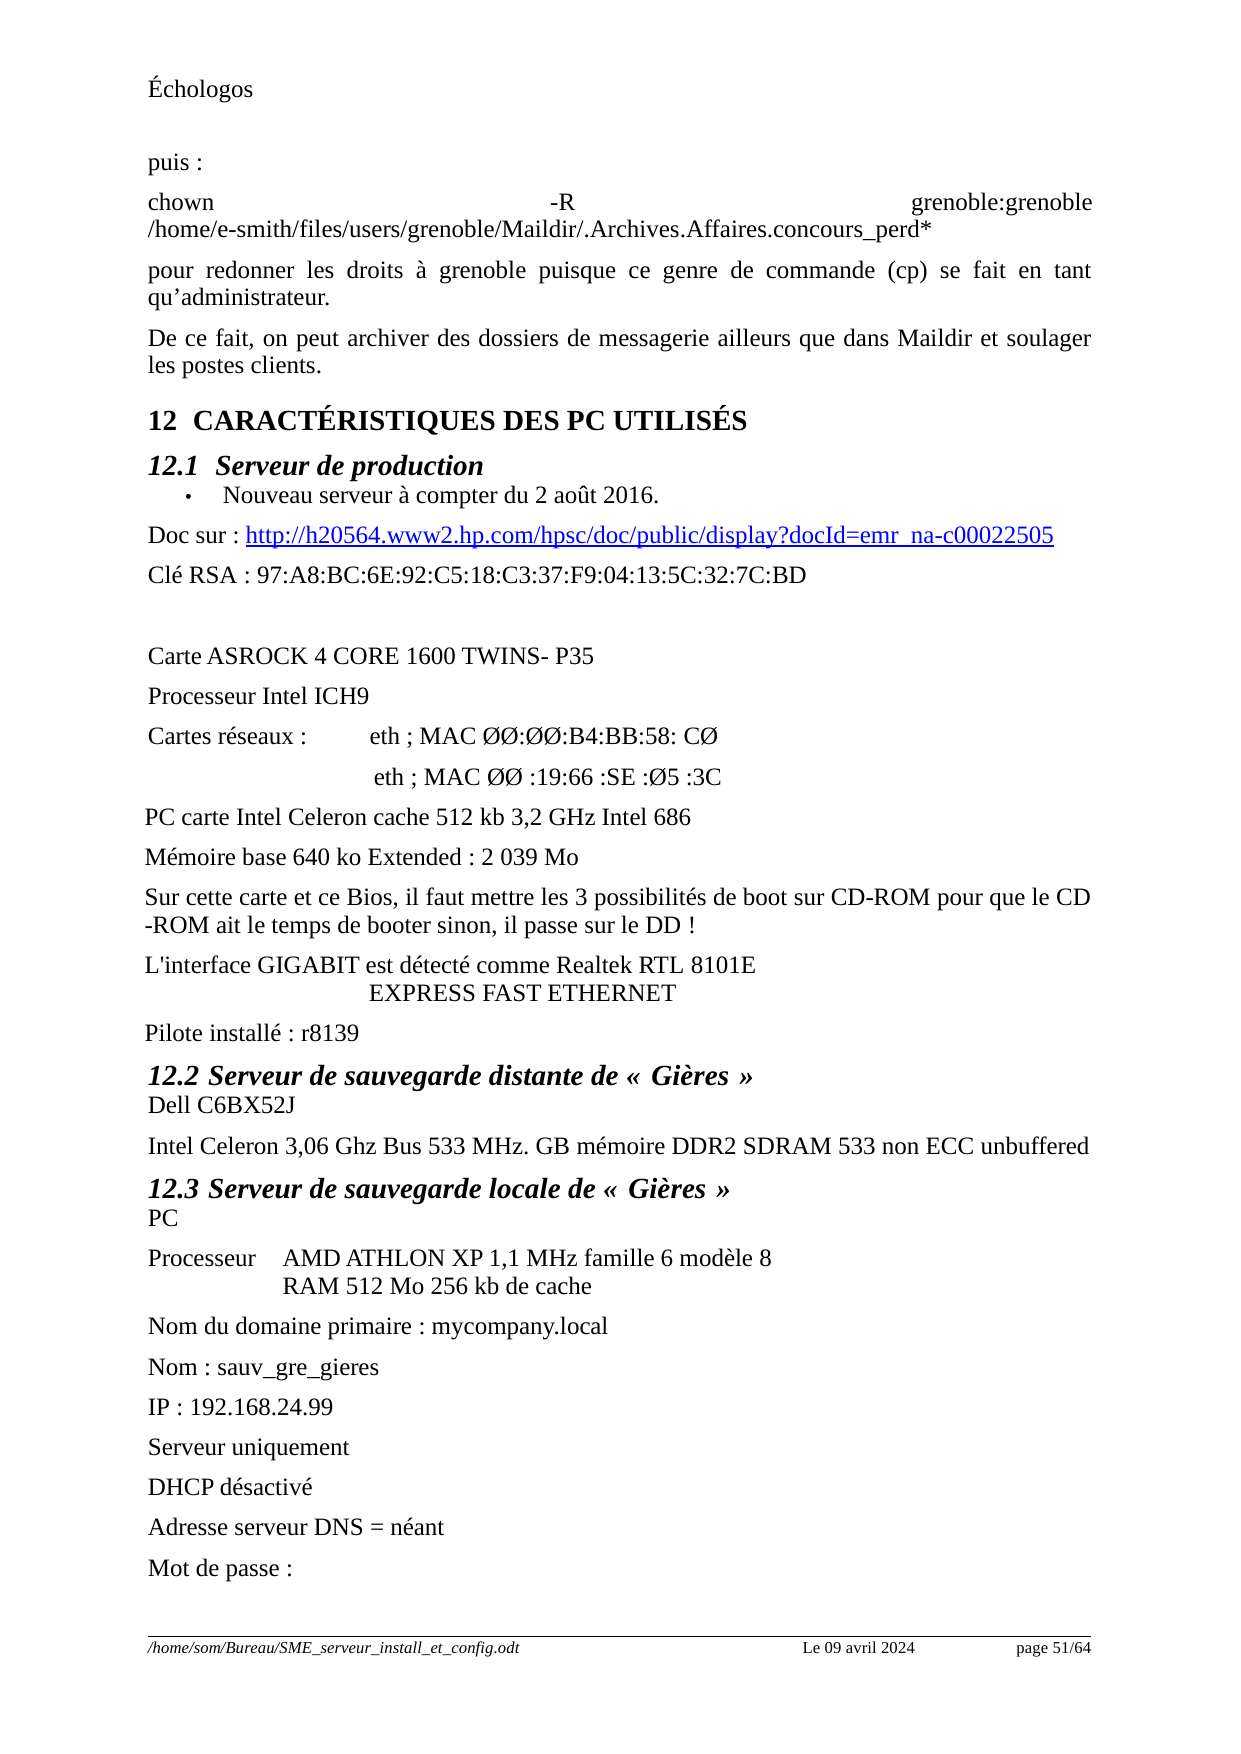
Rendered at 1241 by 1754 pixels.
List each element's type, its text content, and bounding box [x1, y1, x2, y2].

list De ce fait, on peut archiver des dossiers de messagerie ailleurs que dans Maildir et soulager les postes clients. [148, 324, 1092, 379]
text IP : 192.168.24.99 [148, 1393, 1092, 1421]
text Carte ASROCK 4 CORE 1600 TWINS- P35 [148, 642, 1092, 670]
text L'interface GIGABIT est détecté comme Realtek RTL 8101E EXPRESS FAST ETHERNET [144, 951, 1092, 1007]
text Clé RSA : 97:A8:BC:6E:92:C5:18:C3:37:F9:04:13:5C:32:7C:BD [148, 562, 1092, 589]
text Dell C6BX52J [148, 1092, 1092, 1119]
text Pilote installé : r8139 [144, 1019, 1092, 1047]
text Mot de passe : [148, 1554, 1092, 1581]
text Doc sur : http://h20564.www2.hp.com/hpsc/doc/public/display?docId=emr_na-c00022505 [148, 521, 1092, 549]
text Sur cette carte et ce Bios, il faut mettre les 3 possibilités de boot sur CD-ROM pour que le CD -ROM ait le temps de booter sinon, il passe sur le DD ! [144, 883, 1092, 939]
text PC [148, 1204, 1092, 1232]
text Cartes réseaux : eth ; MAC ØØ:ØØ:B4:BB:58: CØ [148, 722, 1092, 750]
list Nouveau serveur à compter du 2 août 2016. [185, 481, 1092, 509]
subtitle Serveur de production [148, 449, 1092, 481]
text Processeur Intel ICH9 [148, 682, 1092, 710]
subtitle Serveur de sauvegarde locale de « Gières » [148, 1172, 1092, 1204]
list puis : [148, 148, 1092, 175]
text Nom : sauv_gre_gieres [148, 1353, 1092, 1380]
text Serveur uniquement [148, 1433, 1092, 1461]
list chown -R grenoble:grenoble /home/e-smith/files/users/grenoble/Maildir/.Archives.Affaires.concours_perd* [148, 188, 1092, 243]
text Adresse serveur DNS = néant [148, 1513, 1092, 1541]
subtitle Caractéristiques des PC utilisés [148, 404, 1092, 436]
text DHCP désactivé [148, 1473, 1092, 1501]
text eth ; MAC ØØ :19:66 :SE :Ø5 :3C [373, 763, 1092, 790]
text Nom du domaine primaire : mycompany.local [148, 1312, 1092, 1340]
subtitle Serveur de sauvegarde distante de « Gières » [148, 1059, 1092, 1092]
text Processeur AMD ATHLON XP 1,1 MHz famille 6 modèle 8 RAM 512 Mo 256 kb de cache [148, 1244, 1092, 1300]
text Mémoire base 640 ko Extended : 2 039 Mo [144, 843, 1092, 871]
text Intel Celeron 3,06 Ghz Bus 533 MHz. GB mémoire DDR2 SDRAM 533 non ECC unbuffered [148, 1132, 1092, 1159]
list pour redonner les droits à grenoble puisque ce genre de commande (cp) se fait en tant qu’administrateur. [148, 256, 1092, 311]
text PC carte Intel Celeron cache 512 kb 3,2 GHz Intel 686 [144, 803, 1092, 831]
